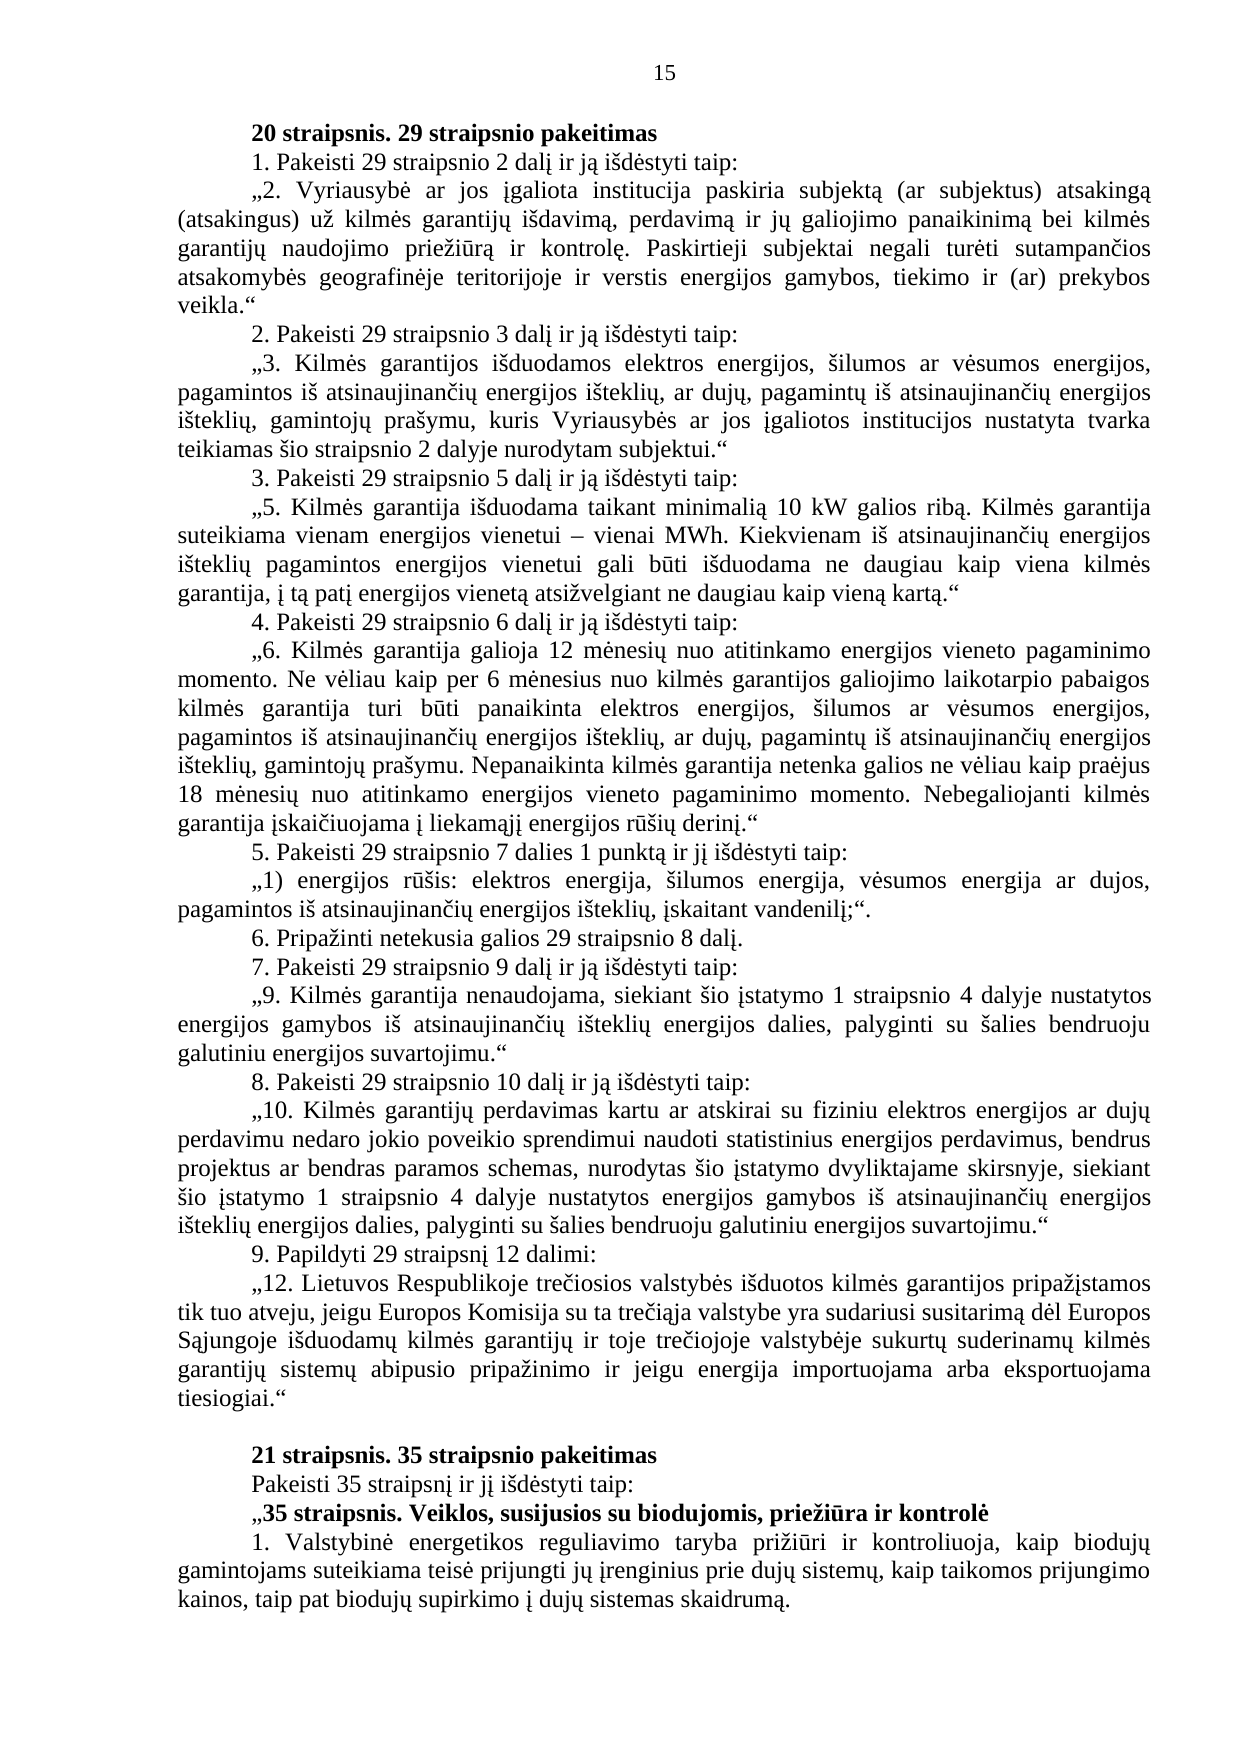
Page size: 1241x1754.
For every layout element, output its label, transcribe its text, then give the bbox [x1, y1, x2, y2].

text 1. Pakeisti 29 straipsnio 2 dalį ir ją išdėstyti taip: [177, 147, 1152, 176]
text 21 straipsnis. 35 straipsnio pakeitimas [177, 1441, 1152, 1469]
text 3. Pakeisti 29 straipsnio 5 dalį ir ją išdėstyti taip: [177, 463, 1152, 492]
text 4. Pakeisti 29 straipsnio 6 dalį ir ją išdėstyti taip: [177, 607, 1152, 636]
text „3. Kilmės garantijos išduodamos elektros energijos, šilumos ar vėsumos energijos, pagamintos iš atsinaujinančių energijos išteklių, ar dujų, pagamintų iš atsinaujinančių energijos išteklių, gamintojų prašymu, kuris Vyriausybės ar jos įgaliotos institucijos nustatyta tvarka teikiamas šio straipsnio 2 dalyje nurodytam subjektui.“ [177, 348, 1152, 463]
text „2. Vyriausybė ar jos įgaliota institucija paskiria subjektą (ar subjektus) atsakingą (atsakingus) už kilmės garantijų išdavimą, perdavimą ir jų galiojimo panaikinimą bei kilmės garantijų naudojimo priežiūrą ir kontrolę. Paskirtieji subjektai negali turėti sutampančios atsakomybės geografinėje teritorijoje ir verstis energijos gamybos, tiekimo ir (ar) prekybos veikla.“ [177, 176, 1152, 319]
text 5. Pakeisti 29 straipsnio 7 dalies 1 punktą ir jį išdėstyti taip: [251, 837, 1152, 866]
text „10. Kilmės garantijų perdavimas kartu ar atskirai su fiziniu elektros energijos ar dujų perdavimu nedaro jokio poveikio sprendimui naudoti statistinius energijos perdavimus, bendrus projektus ar bendras paramos schemas, nurodytas šio įstatymo dvyliktajame skirsnyje, siekiant šio įstatymo 1 straipsnio 4 dalyje nustatytos energijos gamybos iš atsinaujinančių energijos išteklių energijos dalies, palyginti su šalies bendruoju galutiniu energijos suvartojimu.“ [177, 1096, 1152, 1239]
text „5. Kilmės garantija išduodama taikant minimalią 10 kW galios ribą. Kilmės garantija suteikiama vienam energijos vienetui – vienai MWh. Kiekvienam iš atsinaujinančių energijos išteklių pagamintos energijos vienetui gali būti išduodama ne daugiau kaip viena kilmės garantija, į tą patį energijos vienetą atsižvelgiant ne daugiau kaip vieną kartą.“ [177, 492, 1152, 607]
text „1) energijos rūšis: elektros energija, šilumos energija, vėsumos energija ar dujos, pagamintos iš atsinaujinančių energijos išteklių, įskaitant vandenilį;“. [177, 866, 1152, 923]
text 2. Pakeisti 29 straipsnio 3 dalį ir ją išdėstyti taip: [177, 319, 1152, 348]
text „6. Kilmės garantija galioja 12 mėnesių nuo atitinkamo energijos vieneto pagaminimo momento. Ne vėliau kaip per 6 mėnesius nuo kilmės garantijos galiojimo laikotarpio pabaigos kilmės garantija turi būti panaikinta elektros energijos, šilumos ar vėsumos energijos, pagamintos iš atsinaujinančių energijos išteklių, ar dujų, pagamintų iš atsinaujinančių energijos išteklių, gamintojų prašymu. Nepanaikinta kilmės garantija netenka galios ne vėliau kaip praėjus 18 mėnesių nuo atitinkamo energijos vieneto pagaminimo momento. Nebegaliojanti kilmės garantija įskaičiuojama į liekamąjį energijos rūšių derinį.“ [177, 636, 1152, 837]
text Pakeisti 35 straipsnį ir jį išdėstyti taip: [177, 1469, 1152, 1498]
text „12. Lietuvos Respublikoje trečiosios valstybės išduotos kilmės garantijos pripažįstamos tik tuo atveju, jeigu Europos Komisija su ta trečiąja valstybe yra sudariusi susitarimą dėl Europos Sąjungoje išduodamų kilmės garantijų ir toje trečiojoje valstybėje sukurtų suderinamų kilmės garantijų sistemų abipusio pripažinimo ir jeigu energija importuojama arba eksportuojama tiesiogiai.“ [177, 1268, 1152, 1412]
text „9. Kilmės garantija nenaudojama, siekiant šio įstatymo 1 straipsnio 4 dalyje nustatytos energijos gamybos iš atsinaujinančių išteklių energijos dalies, palyginti su šalies bendruoju galutiniu energijos suvartojimu.“ [177, 981, 1152, 1067]
text 8. Pakeisti 29 straipsnio 10 dalį ir ją išdėstyti taip: [177, 1067, 1152, 1096]
text 9. Papildyti 29 straipsnį 12 dalimi: [177, 1239, 1152, 1268]
text „35 straipsnis. Veiklos, susijusios su biodujomis, priežiūra ir kontrolė [177, 1498, 1152, 1527]
text 1. Valstybinė energetikos reguliavimo taryba prižiūri ir kontroliuoja, kaip biodujų gamintojams suteikiama teisė prijungti jų įrenginius prie dujų sistemų, kaip taikomos prijungimo kainos, taip pat biodujų supirkimo į dujų sistemas skaidrumą. [177, 1527, 1152, 1613]
text 20 straipsnis. 29 straipsnio pakeitimas [177, 118, 1152, 147]
text 7. Pakeisti 29 straipsnio 9 dalį ir ją išdėstyti taip: [177, 952, 1152, 981]
text 6. Pripažinti netekusia galios 29 straipsnio 8 dalį. [177, 923, 1152, 952]
